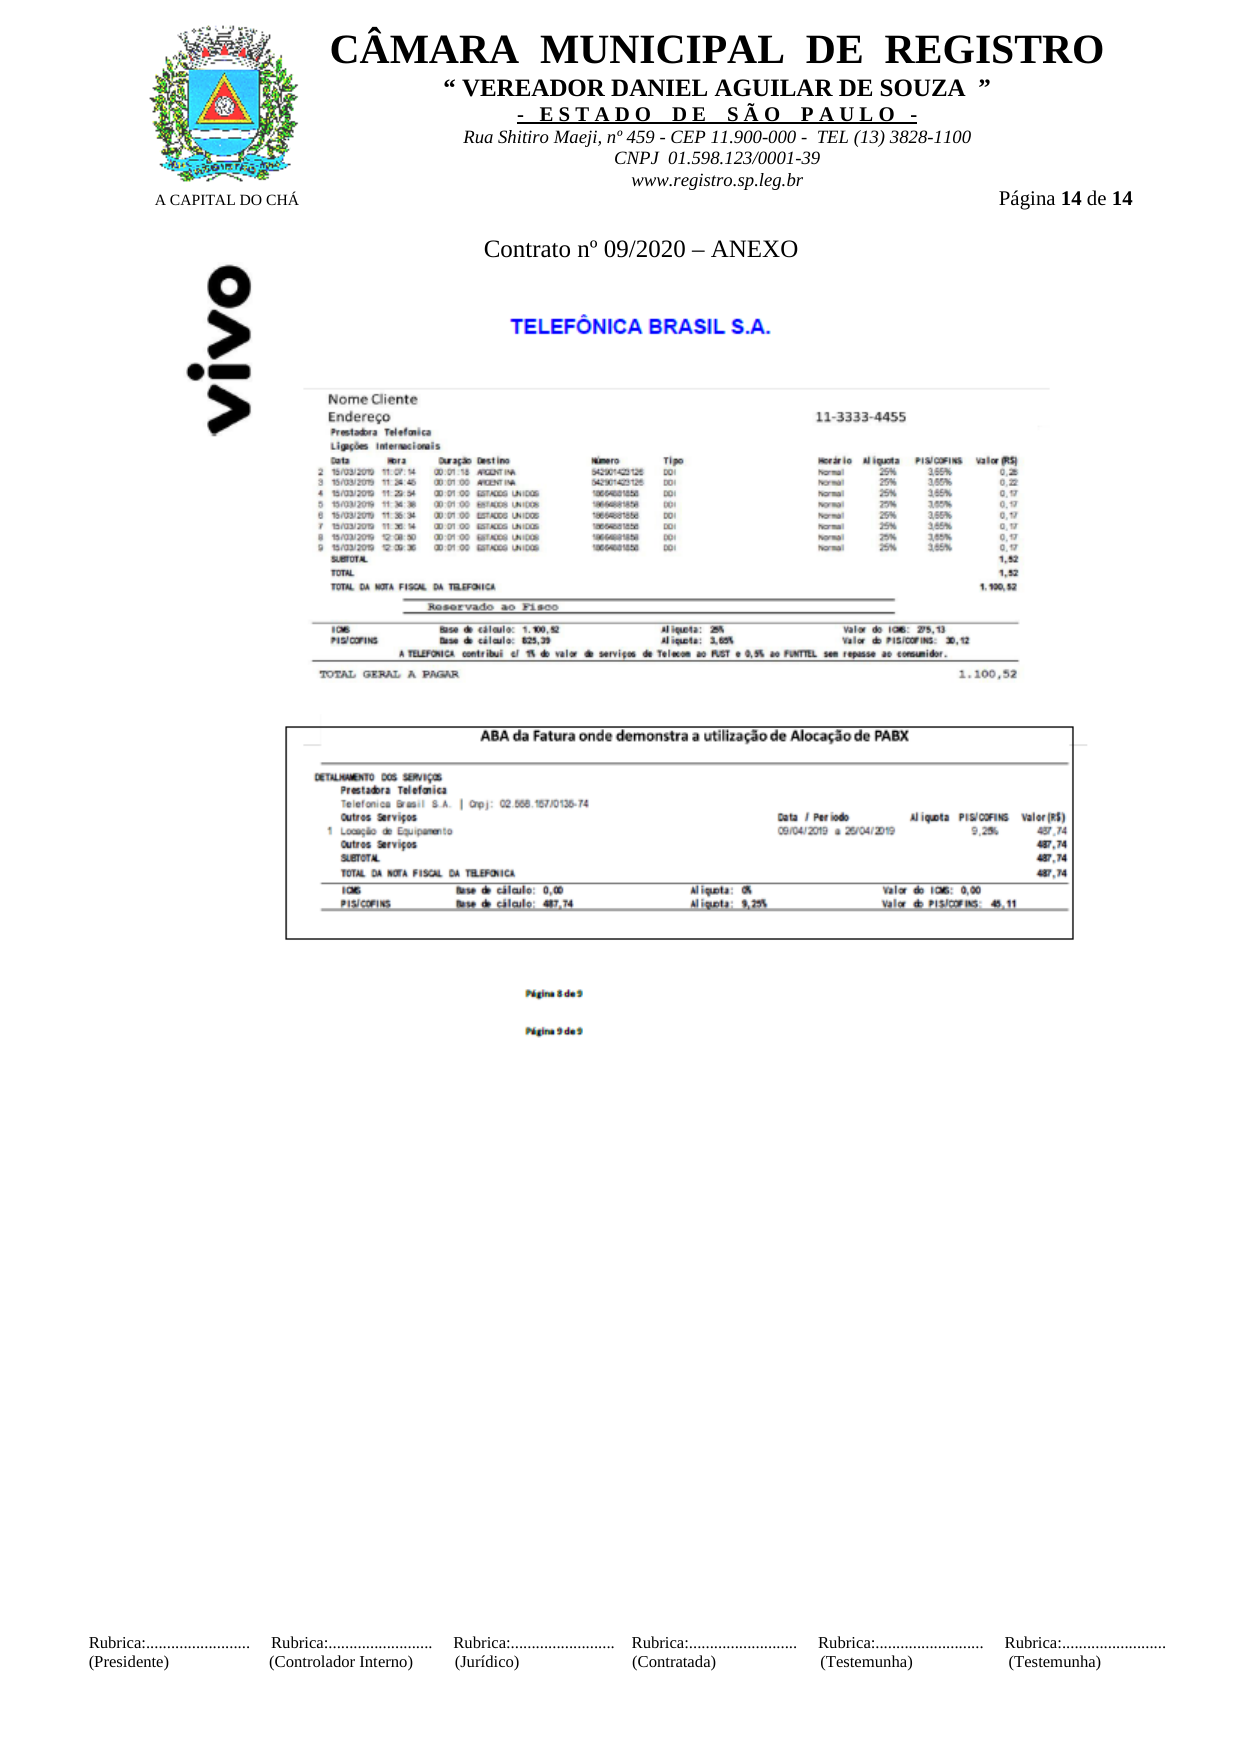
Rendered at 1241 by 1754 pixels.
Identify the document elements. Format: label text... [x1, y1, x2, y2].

text Contrato nº 09/2020 – ANEXO [148, 234, 1134, 263]
